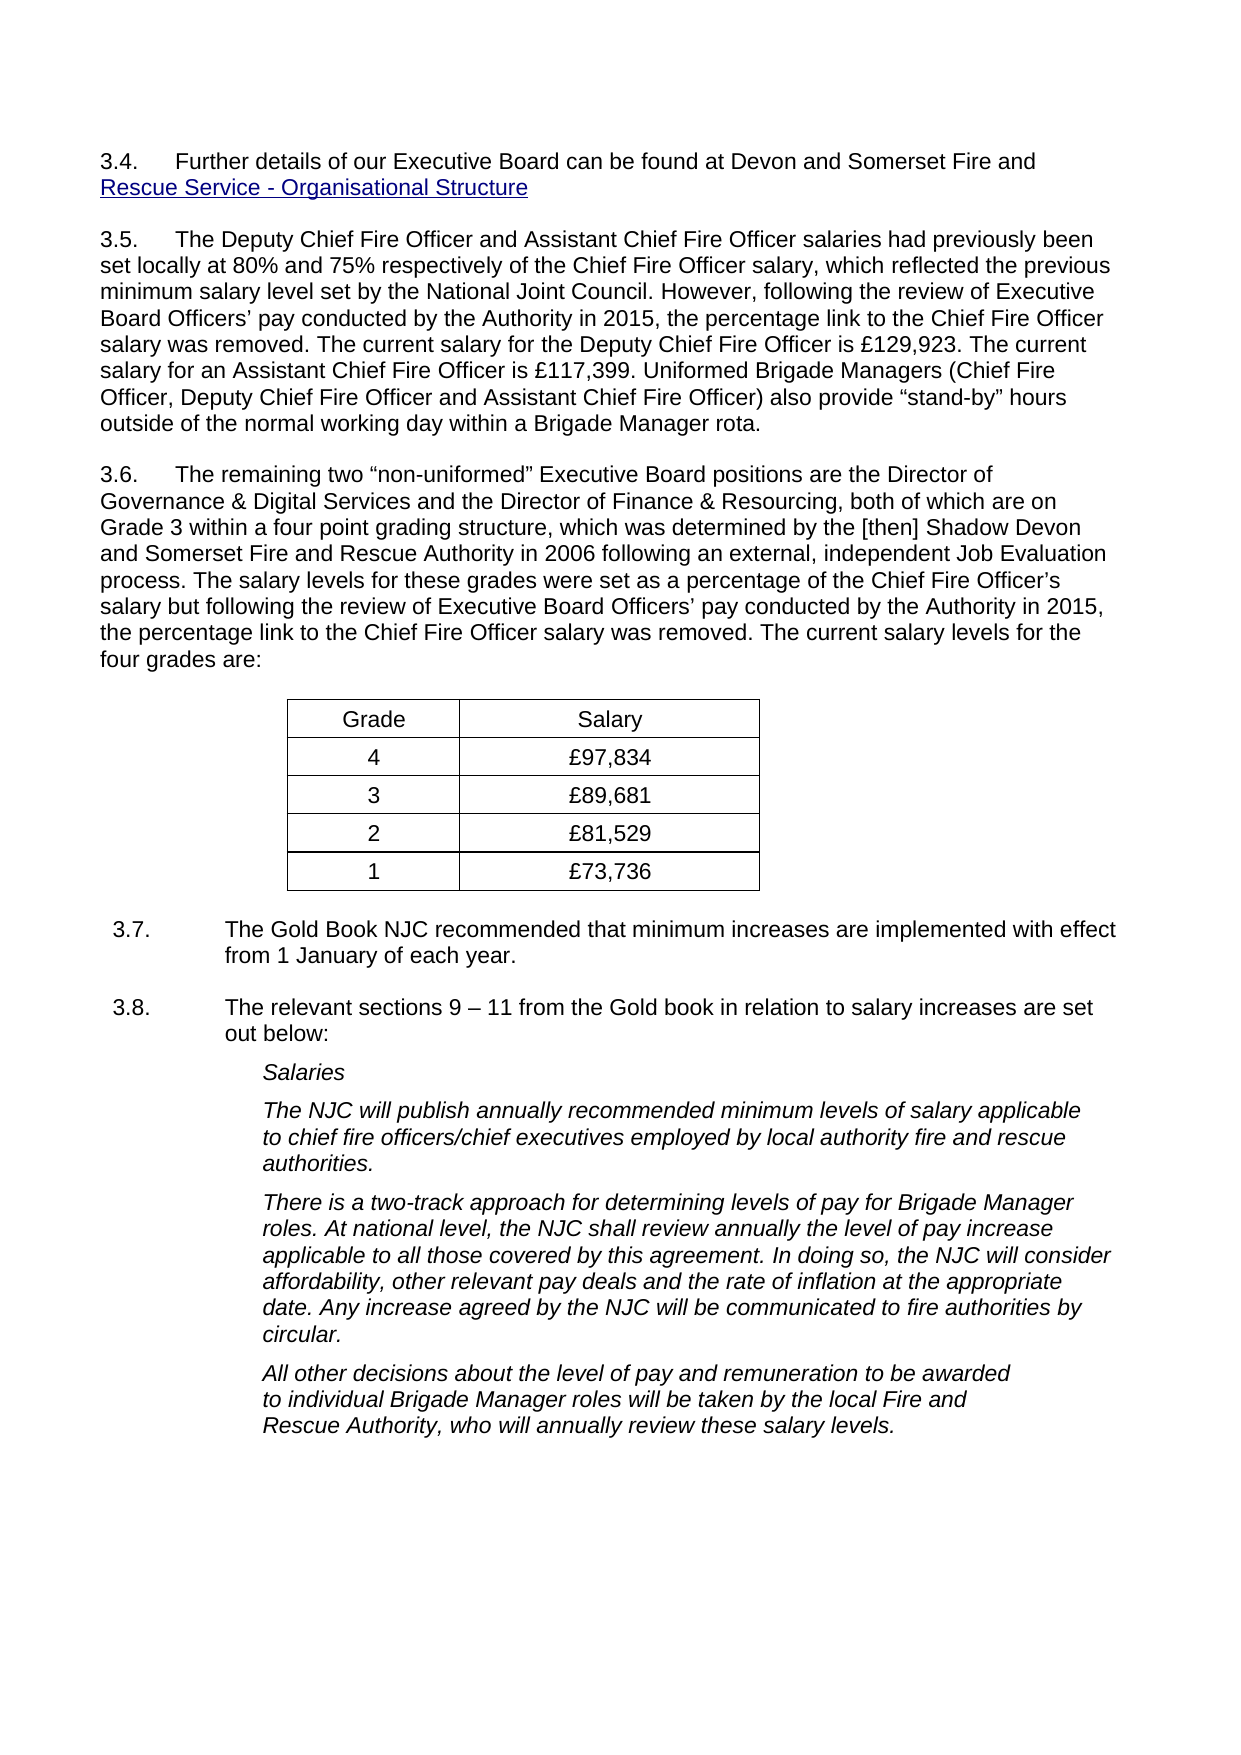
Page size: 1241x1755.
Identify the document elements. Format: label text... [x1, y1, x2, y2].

table_cell £89,681 [460, 776, 759, 813]
list The Gold Book NJC recommended that minimum increases are implemented with effect from 1 January of each year. [112, 916, 1117, 968]
text Salaries [262, 1058, 1141, 1085]
text All other decisions about the level of pay and remuneration to be awarded to individual Brigade Manager roles will be taken by the local Fire and Rescue Authority, who will annually review these salary levels. [262, 1359, 1038, 1439]
list The remaining two “non-uniformed” Executive Board positions are the Director of Governance & Digital Services and the Director of Finance & Resourcing, both of which are on Grade 3 within a four point grading structure, which was determined by the [then] Shadow Devon and Somerset Fire and Rescue Authority in 2006 following an external, independent Job Evaluation process. The salary levels for these grades were set as a percentage of the Chief Fire Officer’s salary but following the review of Executive Board Officers’ pay conducted by the Authority in 2015, the percentage link to the Chief Fire Officer salary was removed. The current salary levels for the four grades are: [100, 461, 1116, 672]
table_cell £73,736 [460, 853, 759, 890]
table_cell 2 [288, 814, 459, 851]
text There is a two-track approach for determining levels of pay for Brigade Manager roles. At national level, the NJC shall review annually the level of pay increase applicable to all those covered by this agreement. In doing so, the NJC will consider affordability, other relevant pay deals and the rate of inflation at the appropriate date. Any increase agreed by the NJC will be communicated to fire authorities by circular. [262, 1189, 1122, 1347]
list The Deputy Chief Fire Officer and Assistant Chief Fire Officer salaries had previously been set locally at 80% and 75% respectively of the Chief Fire Officer salary, which reflected the previous minimum salary level set by the National Joint Council. However, following the review of Executive Board Officers’ pay conducted by the Authority in 2015, the percentage link to the Chief Fire Officer salary was removed. The current salary for the Deputy Chief Fire Officer is £129,923. The current salary for an Assistant Chief Fire Officer is £117,399. Uniformed Brigade Managers (Chief Fire Officer, Deputy Chief Fire Officer and Assistant Chief Fire Officer) also provide “stand-by” hours outside of the normal working day within a Brigade Manager rota. [100, 226, 1123, 436]
table_cell £81,529 [460, 814, 759, 851]
text The NJC will publish annually recommended minimum levels of salary applicable to chief fire officers/chief executives employed by local authority fire and rescue authorities. [262, 1097, 1109, 1176]
table_header Salary [460, 700, 759, 737]
table_cell £97,834 [460, 738, 759, 775]
table_header Grade [288, 700, 459, 737]
table_cell 4 [288, 738, 459, 775]
list The relevant sections 9 – 11 from the Gold book in relation to salary increases are set out below: [112, 993, 1094, 1046]
table_cell 1 [288, 853, 459, 890]
list Further details of our Executive Board can be found at Devon and Somerset Fire and Rescue Service - Organisational Structure [100, 148, 1087, 201]
table_cell 3 [288, 776, 459, 813]
